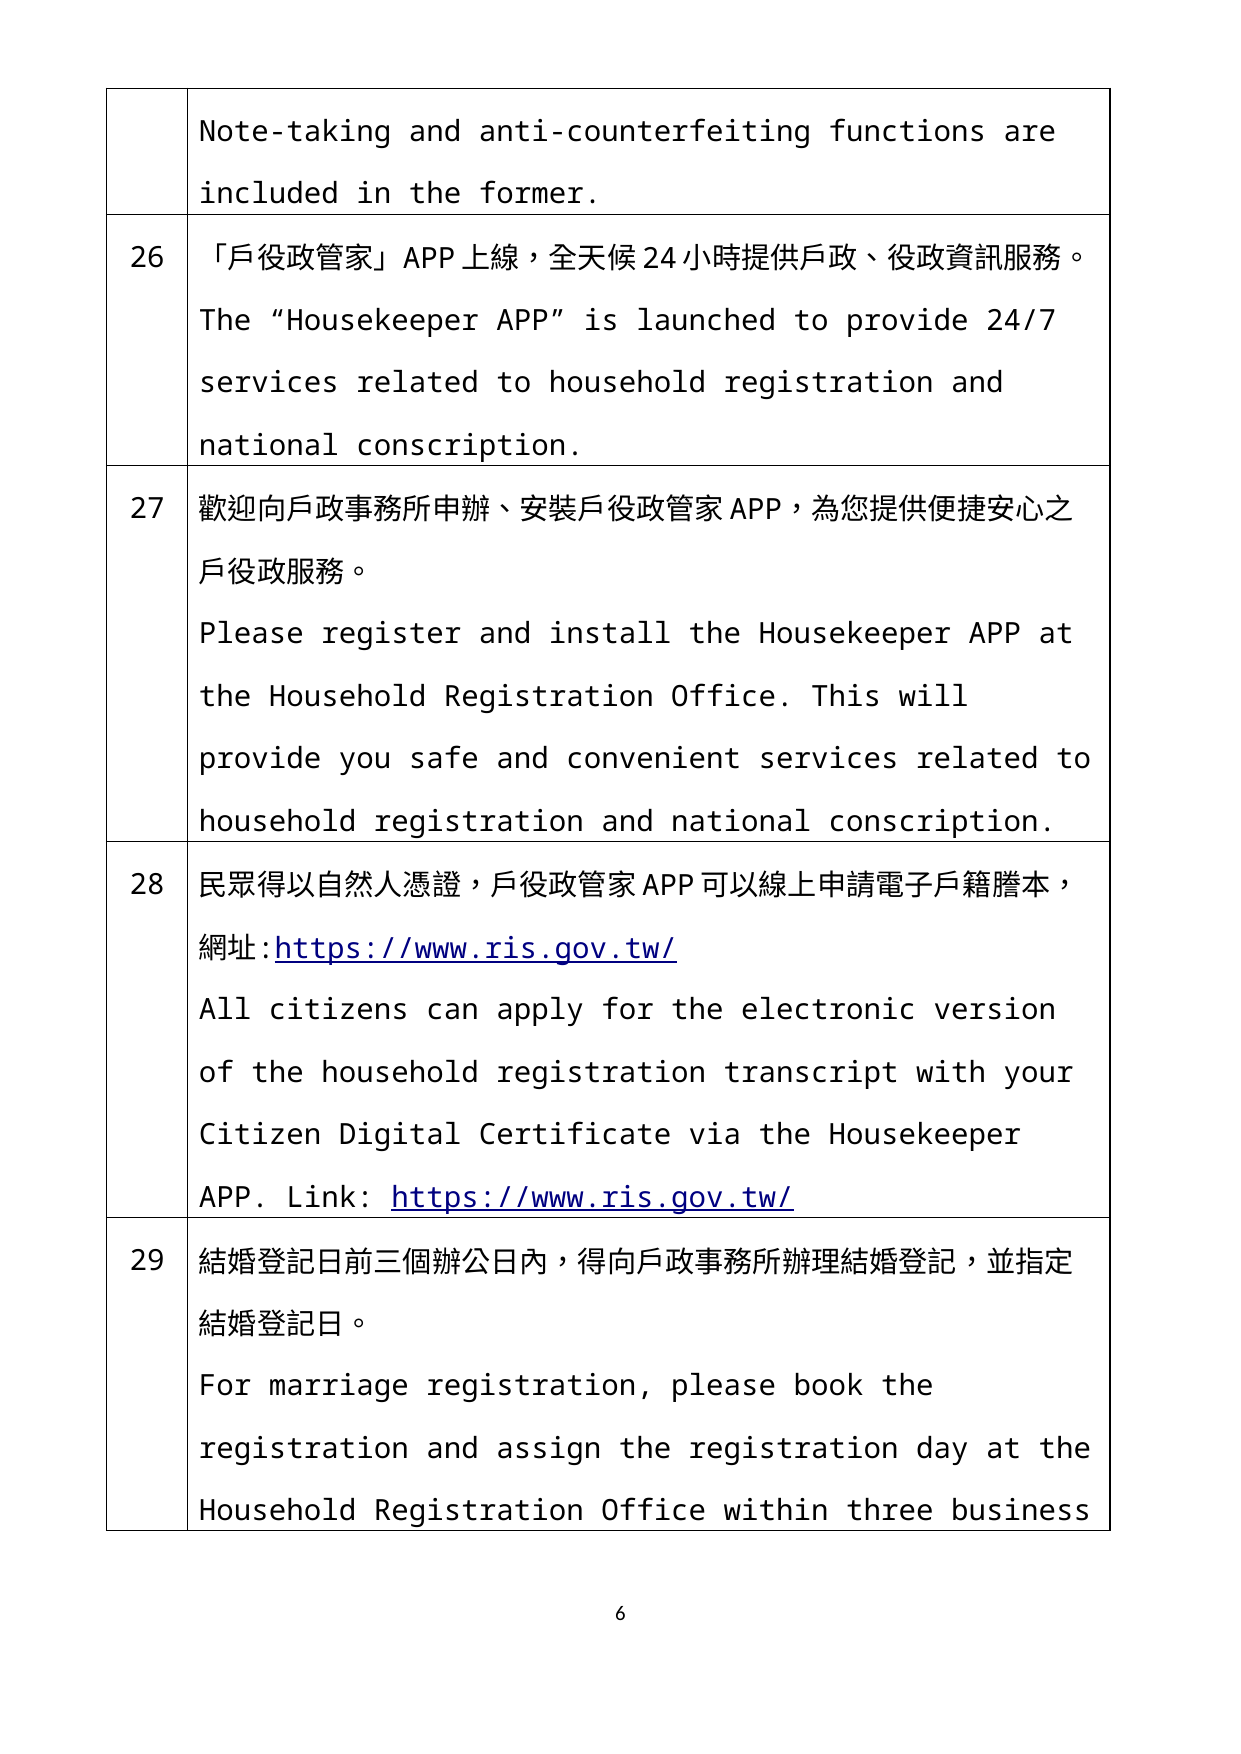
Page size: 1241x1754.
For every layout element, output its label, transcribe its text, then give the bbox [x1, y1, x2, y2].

table_cell [107, 89, 187, 213]
table_cell 「戶役政管家」APP上線，全天候24小時提供戶政、役政資訊服務。 The “Housekeeper APP” is launched to provide 24/7 services related to household registration and national conscription. [188, 215, 1109, 464]
table_cell 結婚登記日前三個辦公日內，得向戶政事務所辦理結婚登記，並指定結婚登記日。 For marriage registration, please book the registration and assign the registration day at the Household Registration Office within three business [188, 1218, 1109, 1530]
table_cell Note-taking and anti-counterfeiting functions are included in the former. [188, 89, 1109, 213]
table_cell 民眾得以自然人憑證，戶役政管家APP可以線上申請電子戶籍謄本，網址:https://www.ris.gov.tw/ All citizens can apply for the electronic version of the household registration transcript with your Citizen Digital Certificate via the Housekeeper APP. Link: https://www.ris.gov.tw/ [188, 842, 1109, 1217]
table_cell 歡迎向戶政事務所申辦、安裝戶役政管家APP，為您提供便捷安心之戶役政服務。 Please register and install the Housekeeper APP at the Household Registration Office. This will provide you safe and convenient services related to household registration and national conscription. [188, 466, 1109, 841]
table_cell 26 [107, 215, 187, 464]
table_cell 28 [107, 842, 187, 1217]
table_cell 29 [107, 1218, 187, 1530]
table_cell 27 [107, 466, 187, 841]
